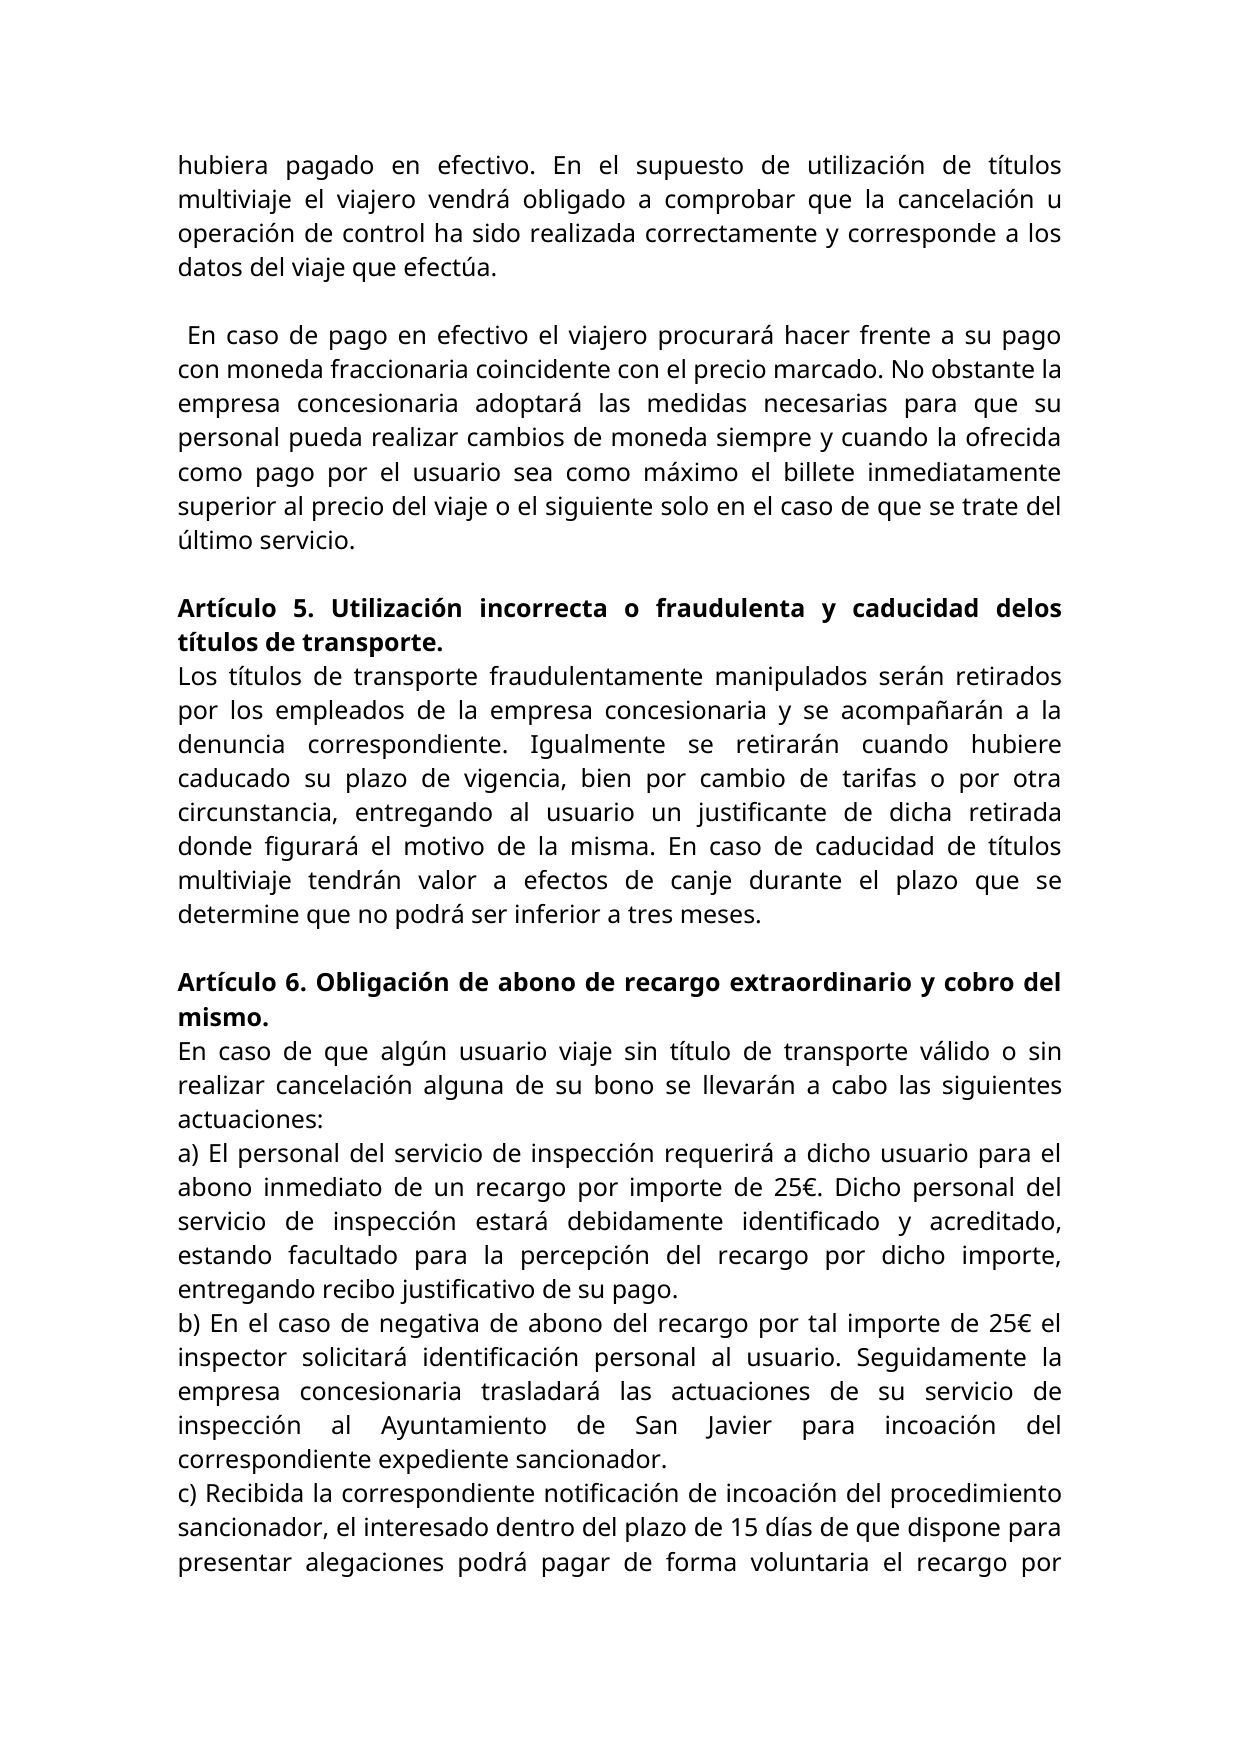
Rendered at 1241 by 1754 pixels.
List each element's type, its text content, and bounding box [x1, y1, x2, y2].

text hubiera pagado en efectivo. En el supuesto de utilización de títulos multiviaje el viajero vendrá obligado a comprobar que la cancelación u operación de control ha sido realizada correctamente y corresponde a los datos del viaje que efectúa. [177, 148, 1063, 284]
text Los títulos de transporte fraudulentamente manipulados serán retirados por los empleados de la empresa concesionaria y se acompañarán a la denuncia correspondiente. Igualmente se retirarán cuando hubiere caducado su plazo de vigencia, bien por cambio de tarifas o por otra circunstancia, entregando al usuario un justificante de dicha retirada donde figurará el motivo de la misma. En caso de caducidad de títulos multiviaje tendrán valor a efectos de canje durante el plazo que se determine que no podrá ser inferior a tres meses. [177, 658, 1063, 931]
text Artículo 5. Utilización incorrecta o fraudulenta y caducidad delos títulos de transporte. [177, 590, 1063, 658]
text En caso de pago en efectivo el viajero procurará hacer frente a su pago con moneda fraccionaria coincidente con el precio marcado. No obstante la empresa concesionaria adoptará las medidas necesarias para que su personal pueda realizar cambios de moneda siempre y cuando la ofrecida como pago por el usuario sea como máximo el billete inmediatamente superior al precio del viaje o el siguiente solo en el caso de que se trate del último servicio. [177, 318, 1063, 556]
text b) En el caso de negativa de abono del recargo por tal importe de 25€ el inspector solicitará identificación personal al usuario. Seguidamente la empresa concesionaria trasladará las actuaciones de su servicio de inspección al Ayuntamiento de San Javier para incoación del correspondiente expediente sancionador. [177, 1306, 1063, 1476]
text Artículo 6. Obligación de abono de recargo extraordinario y cobro del mismo. [177, 965, 1063, 1033]
text c) Recibida la correspondiente notificación de incoación del procedimiento sancionador, el interesado dentro del plazo de 15 días de que dispone para presentar alegaciones podrá pagar de forma voluntaria el recargo por [177, 1476, 1063, 1578]
text a) El personal del servicio de inspección requerirá a dicho usuario para el abono inmediato de un recargo por importe de 25€. Dicho personal del servicio de inspección estará debidamente identificado y acreditado, estando facultado para la percepción del recargo por dicho importe, entregando recibo justificativo de su pago. [177, 1135, 1063, 1306]
text En caso de que algún usuario viaje sin título de transporte válido o sin realizar cancelación alguna de su bono se llevarán a cabo las siguientes actuaciones: [177, 1033, 1063, 1135]
